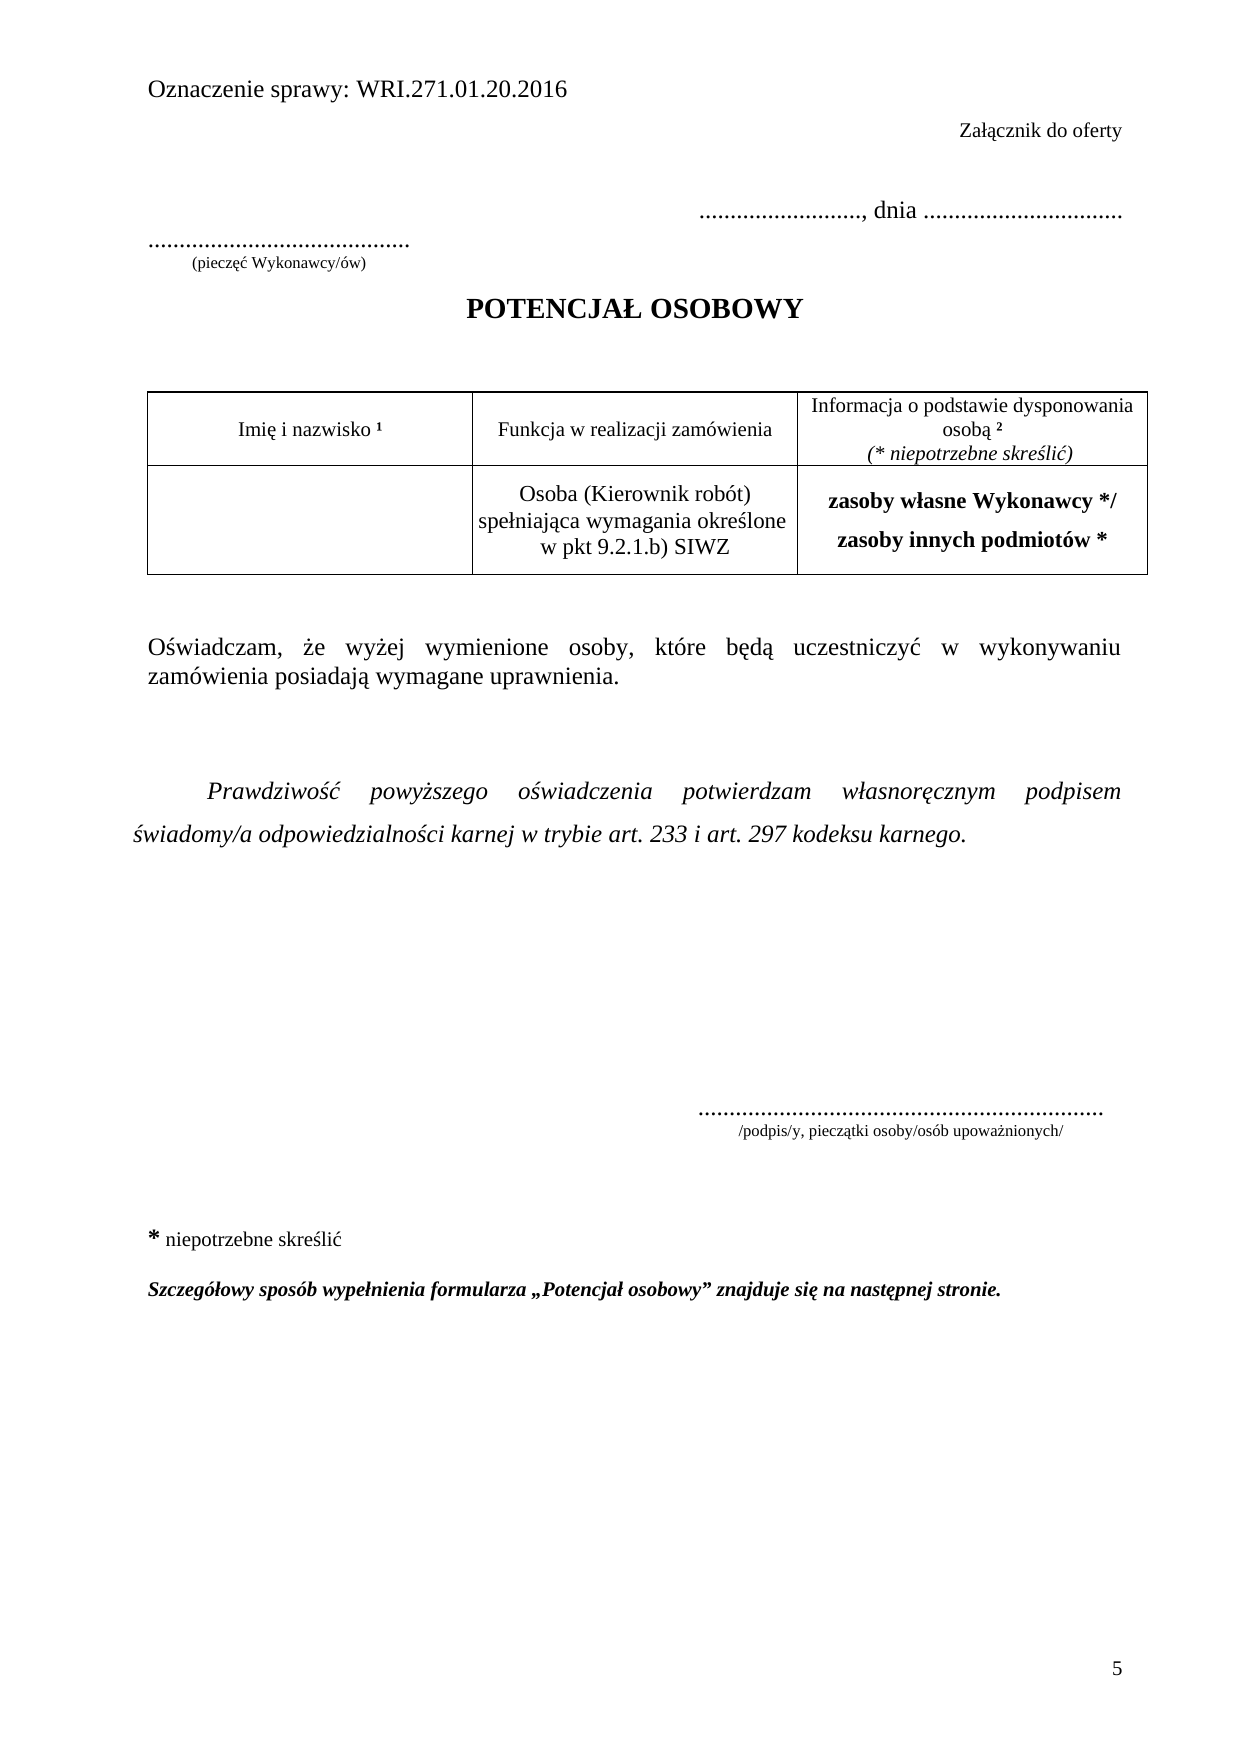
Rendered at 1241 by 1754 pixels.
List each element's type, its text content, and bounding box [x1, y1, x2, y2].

text Załącznik do oferty [148, 118, 1122, 142]
table_header Imię i nazwisko ¹ [148, 393, 472, 465]
text Oświadczam, że wyżej wymienione osoby, które będą uczestniczyć w wykonywaniu zamówienia posiadają wymagane uprawnienia. [148, 632, 1122, 690]
text .......................................... [148, 224, 1122, 252]
table_cell [148, 466, 472, 574]
text /podpis/y, pieczątki osoby/osób upoważnionych/ [679, 1121, 1122, 1140]
table_header Informacja o podstawie dysponowania osobą ² (* niepotrzebne skreślić) [798, 393, 1147, 465]
text ................................................................. [679, 1092, 1122, 1121]
text * niepotrzebne skreślić [148, 1223, 1122, 1252]
text Szczegółowy sposób wypełnienia formularza „Potencjał osobowy” znajduje się na następnej stronie. [148, 1277, 1122, 1301]
table_cell zasoby własne Wykonawcy */ zasoby innych podmiotów * [798, 466, 1147, 574]
text .........................., dnia ................................ [148, 195, 1123, 224]
text (pieczęć Wykonawcy/ów) [148, 252, 410, 272]
table_cell Osoba (Kierownik robót) spełniająca wymagania określone w pkt 9.2.1.b) SIWZ [473, 466, 797, 574]
text Prawdziwość powyższego oświadczenia potwierdzam własnoręcznym podpisem świadomy/a odpowiedzialności karnej w trybie art. 233 i art. 297 kodeksu karnego. [133, 776, 1122, 848]
subtitle POTENCJAŁ OSOBOWY [148, 291, 1122, 324]
table_header Funkcja w realizacji zamówienia [473, 393, 797, 465]
